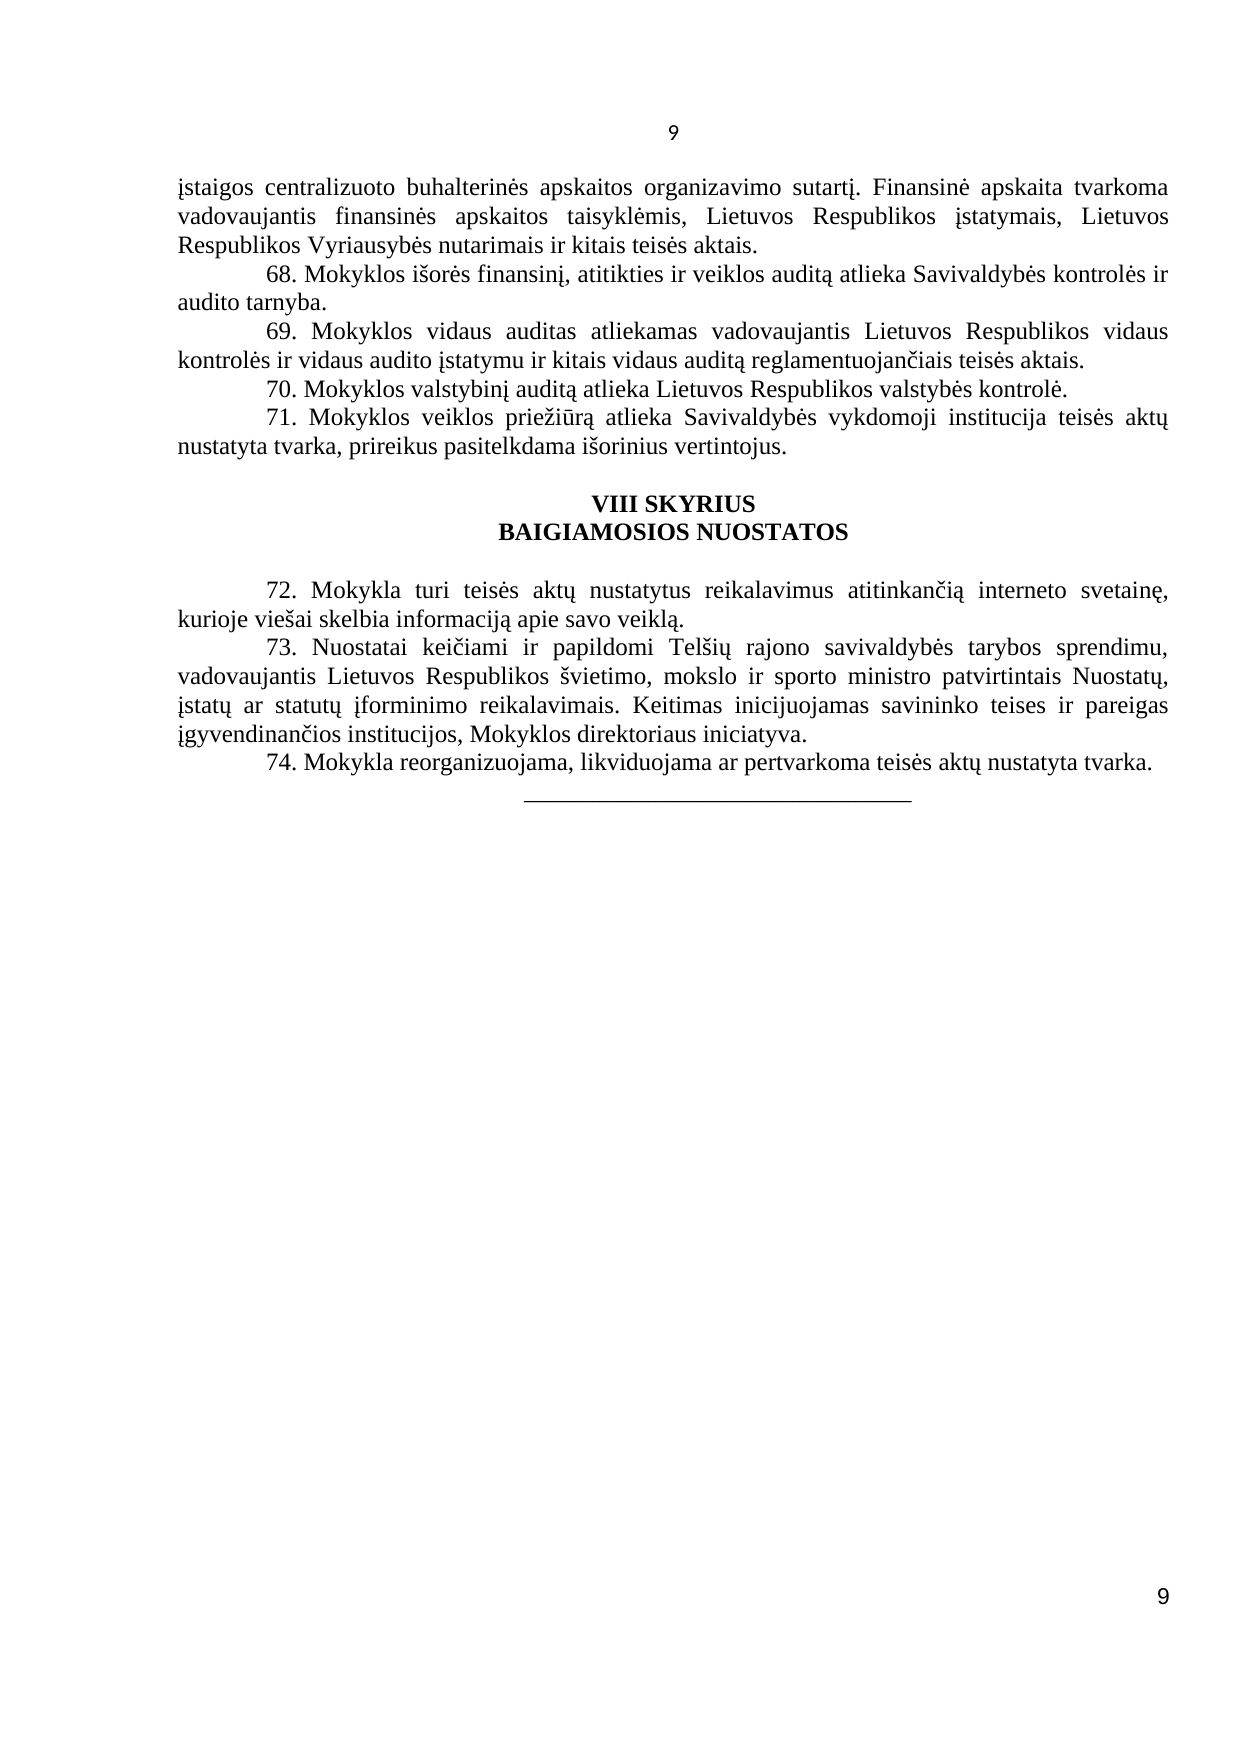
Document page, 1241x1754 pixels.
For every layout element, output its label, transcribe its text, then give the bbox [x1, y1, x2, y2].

text 73. Nuostatai keičiami ir papildomi Telšių rajono savivaldybės tarybos sprendimu, vadovaujantis Lietuvos Respublikos švietimo, mokslo ir sporto ministro patvirtintais Nuostatų, įstatų ar statutų įforminimo reikalavimais. Keitimas inicijuojamas savininko teises ir pareigas įgyvendinančios institucijos, Mokyklos direktoriaus iniciatyva. [177, 632, 1169, 747]
text BAIGIAMOSIOS NUOSTATOS [177, 517, 1169, 546]
text _______________________________ [177, 776, 1169, 805]
text 72. Mokykla turi teisės aktų nustatytus reikalavimus atitinkančią interneto svetainę, kurioje viešai skelbia informaciją apie savo veiklą. [177, 575, 1169, 632]
text 70. Mokyklos valstybinį auditą atlieka Lietuvos Respublikos valstybės kontrolė. [177, 374, 1169, 402]
text 71. Mokyklos veiklos priežiūrą atlieka Savivaldybės vykdomoji institucija teisės aktų nustatyta tvarka, prireikus pasitelkdama išorinius vertintojus. [177, 402, 1169, 460]
text įstaigos centralizuoto buhalterinės apskaitos organizavimo sutartį. Finansinė apskaita tvarkoma vadovaujantis finansinės apskaitos taisyklėmis, Lietuvos Respublikos įstatymais, Lietuvos Respublikos Vyriausybės nutarimais ir kitais teisės aktais. [177, 172, 1169, 259]
text 74. Mokykla reorganizuojama, likviduojama ar pertvarkoma teisės aktų nustatyta tvarka. [177, 747, 1169, 776]
text 69. Mokyklos vidaus auditas atliekamas vadovaujantis Lietuvos Respublikos vidaus kontrolės ir vidaus audito įstatymu ir kitais vidaus auditą reglamentuojančiais teisės aktais. [177, 316, 1169, 374]
text VIII SKYRIUS [177, 489, 1169, 517]
text 68. Mokyklos išorės finansinį, atitikties ir veiklos auditą atlieka Savivaldybės kontrolės ir audito tarnyba. [177, 259, 1169, 316]
